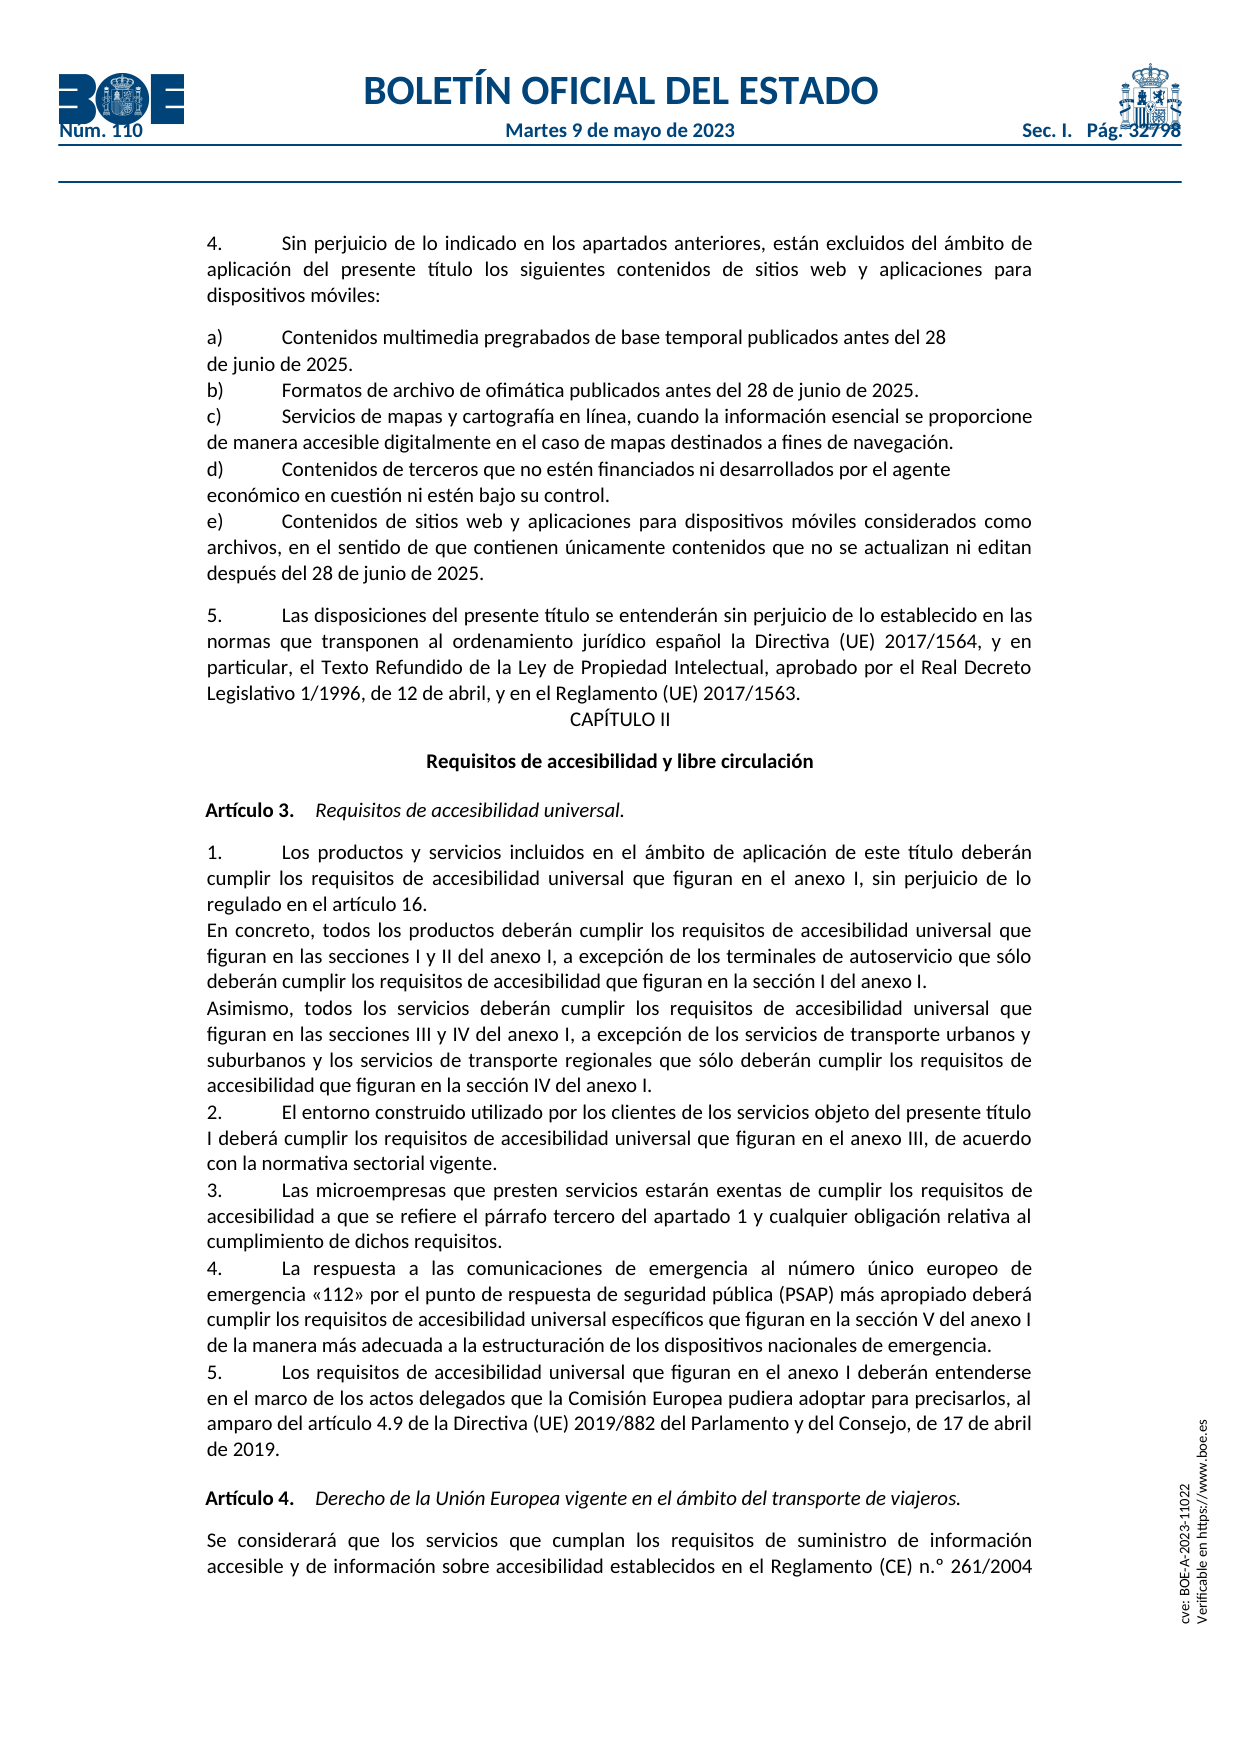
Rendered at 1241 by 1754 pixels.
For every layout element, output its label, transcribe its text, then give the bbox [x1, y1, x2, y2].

list Servicios de mapas y cartografía en línea, cuando la información esencial se proporcione de manera accesible digitalmente en el caso de mapas destinados a fines de navegación. [207, 403, 1034, 455]
list El entorno construido utilizado por los clientes de los servicios objeto del presente título I deberá cumplir los requisitos de accesibilidad universal que figuran en el anexo III, de acuerdo con la normativa sectorial vigente. [207, 1099, 1034, 1176]
text de junio de 2025. [207, 351, 1034, 376]
list Contenidos de sitios web y aplicaciones para dispositivos móviles considerados como archivos, en el sentido de que contienen únicamente contenidos que no se actualizan ni editan después del 28 de junio de 2025. [207, 508, 1034, 586]
text Se considerará que los servicios que cumplan los requisitos de suministro de información accesible y de información sobre accesibilidad establecidos en el Reglamento (CE) n.º 261/2004 [207, 1527, 1034, 1578]
text Artículo 4. Derecho de la Unión Europea vigente en el ámbito del transporte de viajeros. [205, 1485, 1034, 1510]
text económico en cuestión ni estén bajo su control. [207, 482, 1034, 507]
text Requisitos de accesibilidad y libre circulación [209, 748, 1031, 774]
list Formatos de archivo de ofimática publicados antes del 28 de junio de 2025. [207, 377, 1034, 403]
text Asimismo, todos los servicios deberán cumplir los requisitos de accesibilidad universal que figuran en las secciones III y IV del anexo I, a excepción de los servicios de transporte urbanos y suburbanos y los servicios de transporte regionales que sólo deberán cumplir los requisitos de accesibilidad que figuran en la sección IV del anexo I. [207, 995, 1034, 1098]
list Las disposiciones del presente título se entenderán sin perjuicio de lo establecido en las normas que transponen al ordenamiento jurídico español la Directiva (UE) 2017/1564, y en particular, el Texto Refundido de la Ley de Propiedad Intelectual, aprobado por el Real Decreto Legislativo 1/1996, de 12 de abril, y en el Reglamento (UE) 2017/1563. [207, 603, 1034, 706]
list Las microempresas que presten servicios estarán exentas de cumplir los requisitos de accesibilidad a que se refiere el párrafo tercero del apartado 1 y cualquier obligación relativa al cumplimiento de dichos requisitos. [207, 1177, 1034, 1254]
list La respuesta a las comunicaciones de emergencia al número único europeo de emergencia «112» por el punto de respuesta de seguridad pública (PSAP) más apropiado deberá cumplir los requisitos de accesibilidad universal específicos que figuran en la sección V del anexo I de la manera más adecuada a la estructuración de los dispositivos nacionales de emergencia. [207, 1255, 1034, 1358]
list Contenidos multimedia pregrabados de base temporal publicados antes del 28 [207, 324, 1034, 350]
text CAPÍTULO II [233, 706, 1007, 732]
list Contenidos de terceros que no estén financiados ni desarrollados por el agente [207, 456, 1034, 481]
list Sin perjuicio de lo indicado en los apartados anteriores, están excluidos del ámbito de aplicación del presente título los siguientes contenidos de sitios web y aplicaciones para dispositivos móviles: [207, 230, 1034, 307]
text En concreto, todos los productos deberán cumplir los requisitos de accesibilidad universal que figuran en las secciones I y II del anexo I, a excepción de los terminales de autoservicio que sólo deberán cumplir los requisitos de accesibilidad que figuran en la sección I del anexo I. [207, 917, 1034, 994]
text Artículo 3. Requisitos de accesibilidad universal. [205, 797, 1034, 822]
list Los productos y servicios incluidos en el ámbito de aplicación de este título deberán cumplir los requisitos de accesibilidad universal que figuran en el anexo I, sin perjuicio de lo regulado en el artículo 16. [207, 839, 1034, 916]
list Los requisitos de accesibilidad universal que figuran en el anexo I deberán entenderse en el marco de los actos delegados que la Comisión Europea pudiera adoptar para precisarlos, al amparo del artículo 4.9 de la Directiva (UE) 2019/882 del Parlamento y del Consejo, de 17 de abril de 2019. [207, 1359, 1034, 1462]
